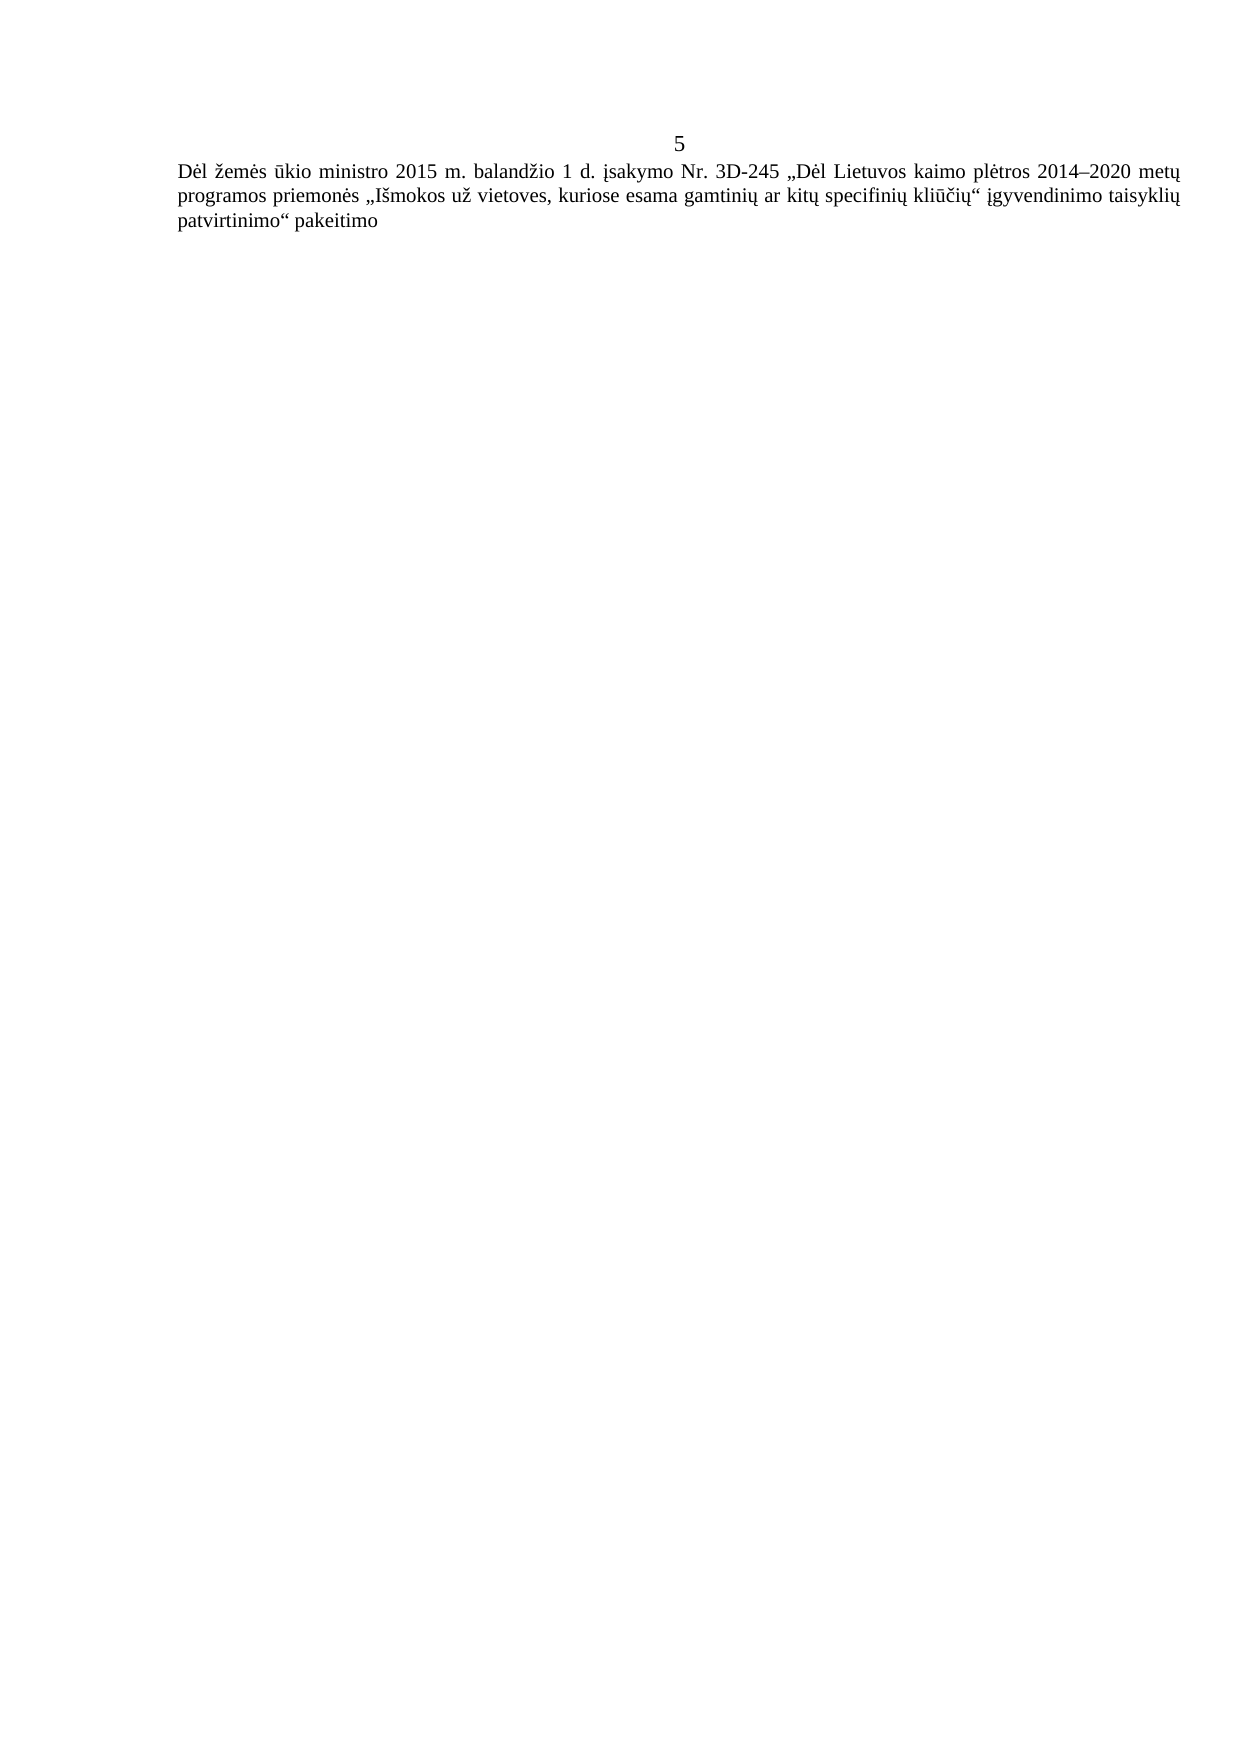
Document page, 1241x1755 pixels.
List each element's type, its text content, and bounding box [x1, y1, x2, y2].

text Dėl žemės ūkio ministro 2015 m. balandžio 1 d. įsakymo Nr. 3D-245 „Dėl Lietuvos kaimo plėtros 2014–2020 metų programos priemonės „Išmokos už vietoves, kuriose esama gamtinių ar kitų specifinių kliūčių“ įgyvendinimo taisyklių patvirtinimo“ pakeitimo [177, 159, 1181, 232]
